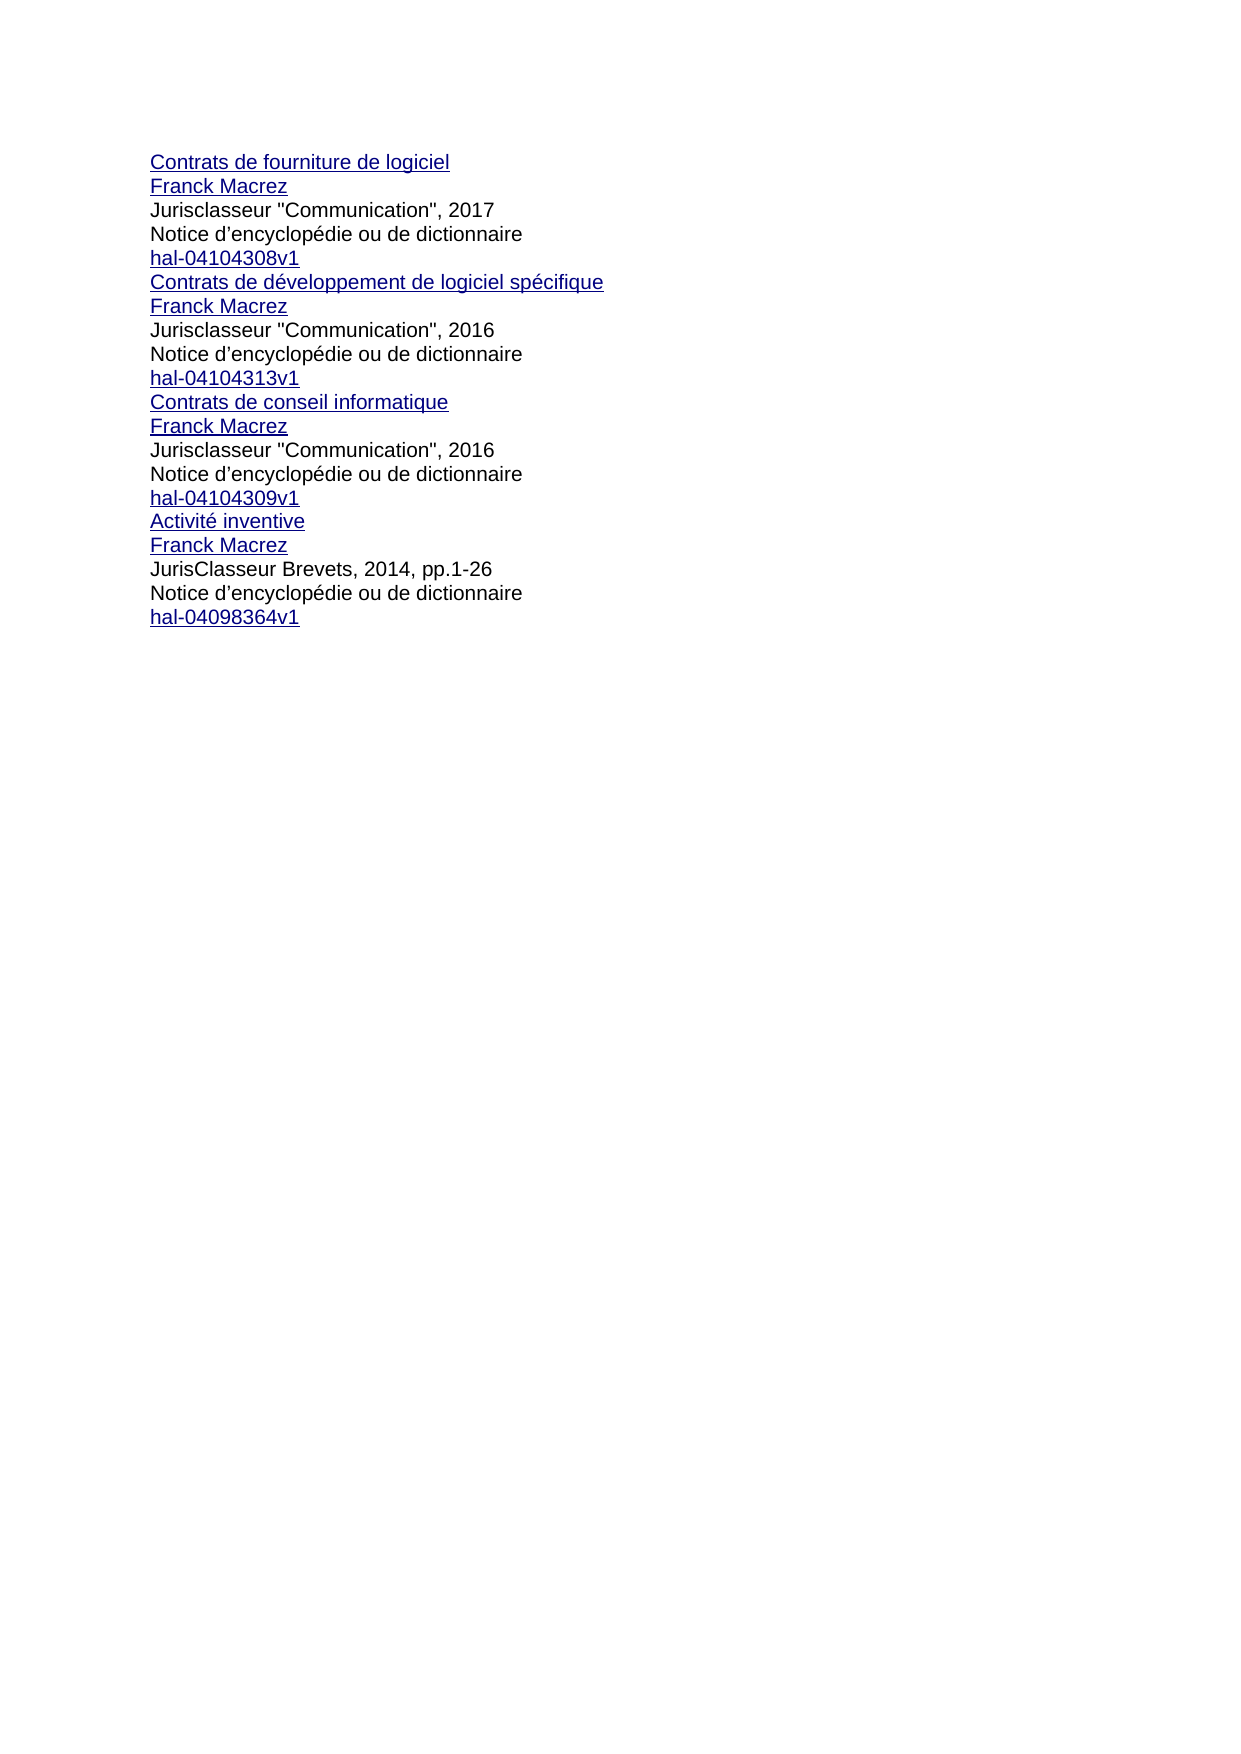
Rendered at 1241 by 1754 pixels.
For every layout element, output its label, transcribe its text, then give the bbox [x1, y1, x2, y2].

table_cell Activité inventive Franck Macrez JurisClasseur Brevets, 2014, pp.1-26 Notice d’encyclopédie ou de dictionnaire hal-04098364v1 [150, 509, 1090, 629]
table_cell Contrats de fourniture de logiciel Franck Macrez Jurisclasseur "Communication", 2017 Notice d’encyclopédie ou de dictionnaire hal-04104308v1 [150, 150, 1090, 270]
table_cell Contrats de conseil informatique Franck Macrez Jurisclasseur "Communication", 2016 Notice d’encyclopédie ou de dictionnaire hal-04104309v1 [150, 390, 1090, 509]
table_cell Contrats de développement de logiciel spécifique Franck Macrez Jurisclasseur "Communication", 2016 Notice d’encyclopédie ou de dictionnaire hal-04104313v1 [150, 270, 1090, 389]
